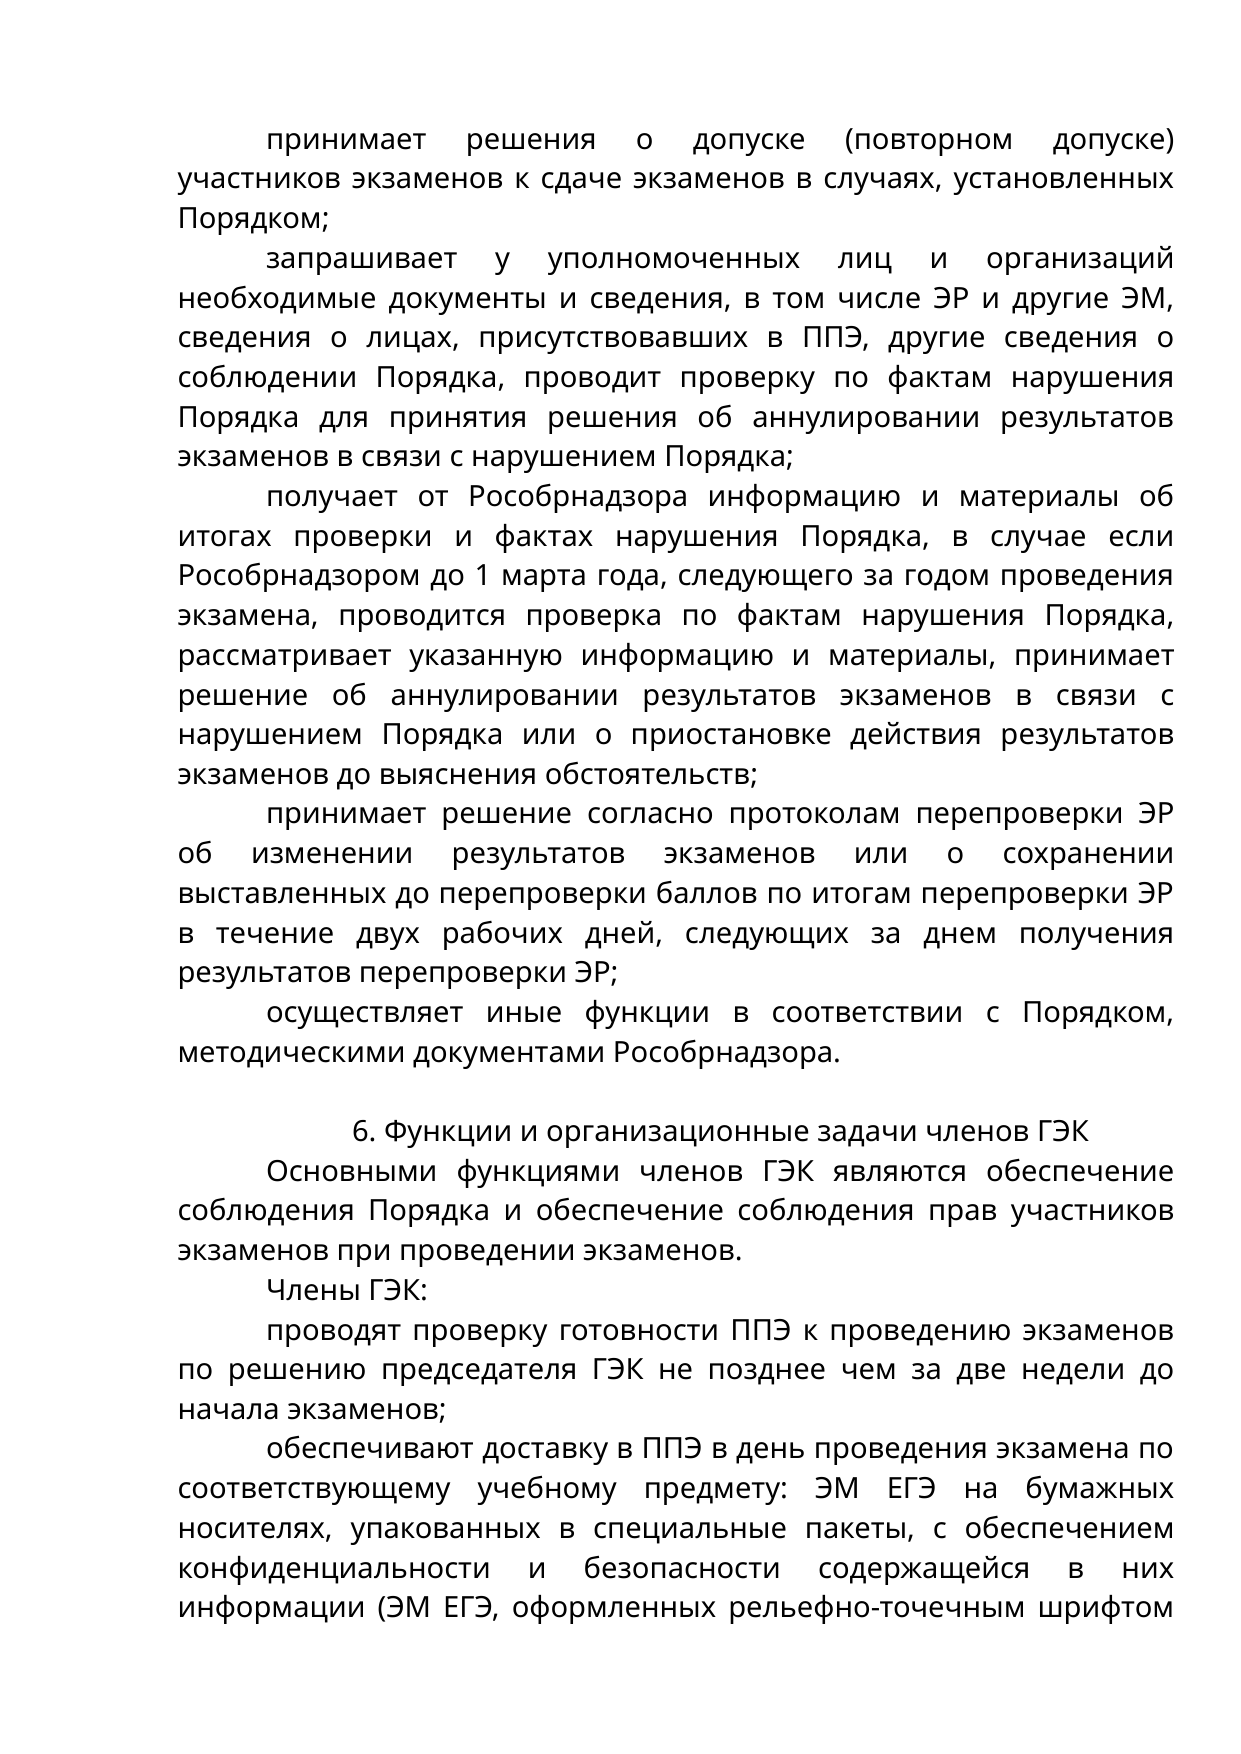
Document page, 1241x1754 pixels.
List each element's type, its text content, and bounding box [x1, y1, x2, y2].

text проводят проверку готовности ППЭ к проведению экзаменов по решению председателя ГЭК не позднее чем за две недели до начала экзаменов; [177, 1309, 1175, 1428]
text принимает решения о допуске (повторном допуске) участников экзаменов к сдаче экзаменов в случаях, установленных Порядком; [177, 118, 1175, 237]
text принимает решение согласно протоколам перепроверки ЭР об изменении результатов экзаменов или о сохранении выставленных до перепроверки баллов по итогам перепроверки ЭР в течение двух рабочих дней, следующих за днем получения результатов перепроверки ЭР; [177, 793, 1175, 991]
text обеспечивают доставку в ППЭ в день проведения экзамена по соответствующему учебному предмету: ЭМ ЕГЭ на бумажных носителях, упакованных в специальные пакеты, с обеспечением конфиденциальности и безопасности содержащейся в них информации (ЭМ ЕГЭ, оформленных рельефно-точечным шрифтом [177, 1428, 1175, 1626]
text 6. Функции и организационные задачи членов ГЭК [177, 1110, 1175, 1150]
text запрашивает у уполномоченных лиц и организаций необходимые документы и сведения, в том числе ЭР и другие ЭМ, сведения о лицах, присутствовавших в ППЭ, другие сведения о соблюдении Порядка, проводит проверку по фактам нарушения Порядка для принятия решения об аннулировании результатов экзаменов в связи с нарушением Порядка; [177, 237, 1175, 475]
text получает от Рособрнадзора информацию и материалы об итогах проверки и фактах нарушения Порядка, в случае если Рособрнадзором до 1 марта года, следующего за годом проведения экзамена, проводится проверка по фактам нарушения Порядка, рассматривает указанную информацию и материалы, принимает решение об аннулировании результатов экзаменов в связи с нарушением Порядка или о приостановке действия результатов экзаменов до выяснения обстоятельств; [177, 475, 1175, 793]
text осуществляет иные функции в соответствии с Порядком, методическими документами Рособрнадзора. [177, 991, 1175, 1071]
text Члены ГЭК: [177, 1269, 1175, 1309]
text Основными функциями членов ГЭК являются обеспечение соблюдения Порядка и обеспечение соблюдения прав участников экзаменов при проведении экзаменов. [177, 1150, 1175, 1269]
